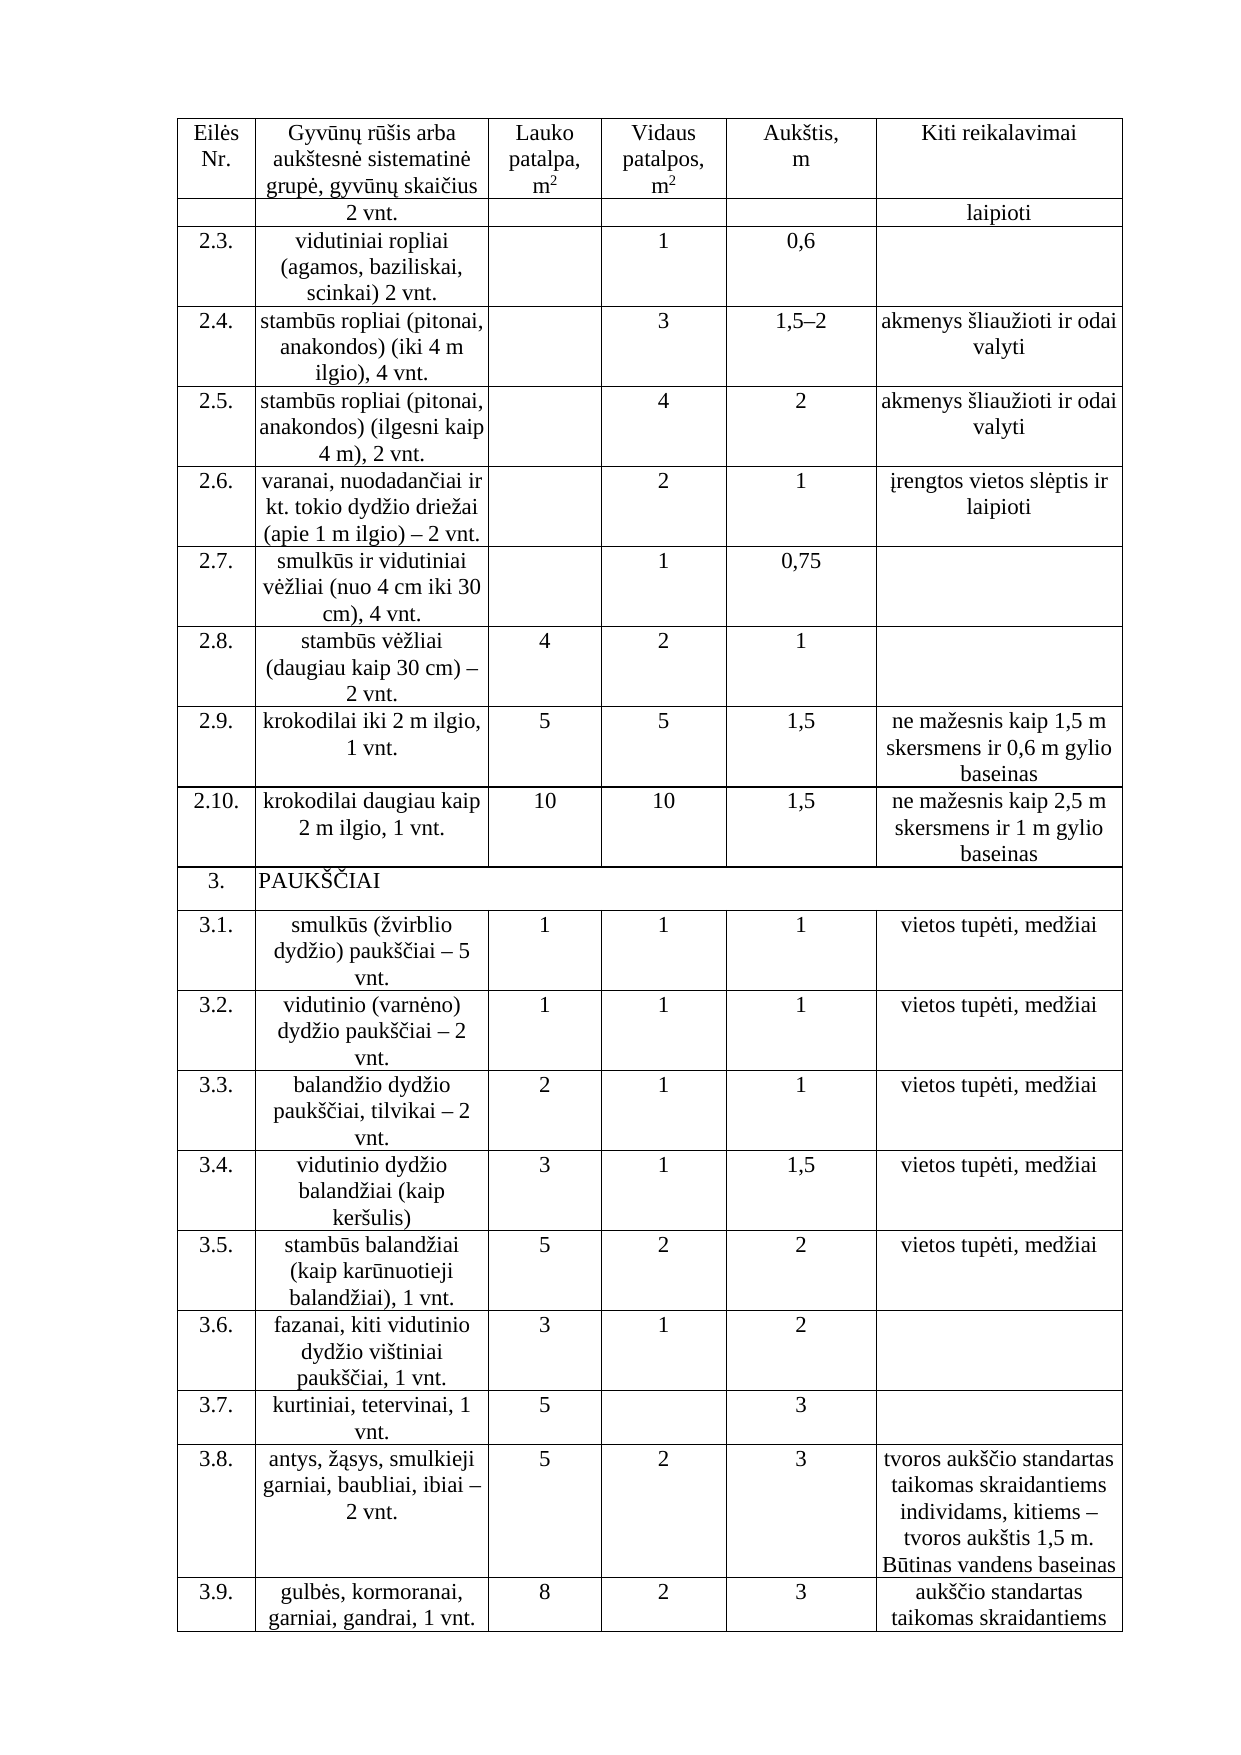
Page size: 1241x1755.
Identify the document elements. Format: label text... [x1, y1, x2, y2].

table_cell [489, 227, 601, 306]
table_cell 5 [489, 1445, 601, 1577]
table_cell 2 [602, 1231, 726, 1310]
table_cell [489, 387, 601, 466]
table_cell 3.9. [178, 1578, 255, 1631]
table_cell vidutiniai ropliai (agamos, baziliskai, scinkai) 2 vnt. [256, 227, 488, 306]
table_cell varanai, nuodadančiai ir kt. tokio dydžio driežai (apie 1 m ilgio) – 2 vnt. [256, 467, 488, 546]
table_cell 3.4. [178, 1151, 255, 1230]
table_cell 1 [727, 911, 876, 990]
table_cell ne mažesnis kaip 1,5 m skersmens ir 0,6 m gylio baseinas [877, 707, 1122, 786]
table_cell stambūs balandžiai (kaip karūnuotieji balandžiai), 1 vnt. [256, 1231, 488, 1310]
table_cell 1 [727, 1071, 876, 1150]
table_cell vietos tupėti, medžiai [877, 1151, 1122, 1230]
table_cell krokodilai daugiau kaip 2 m ilgio, 1 vnt. [256, 788, 488, 866]
table_cell 2 [602, 1445, 726, 1577]
table_cell 2.5. [178, 387, 255, 466]
table_cell vietos tupėti, medžiai [877, 911, 1122, 990]
table_header Aukštis, m [727, 119, 876, 198]
table_cell [178, 199, 255, 226]
table_cell 1,5 [727, 707, 876, 786]
table_cell kurtiniai, tetervinai, 1 vnt. [256, 1391, 488, 1444]
table_cell krokodilai iki 2 m ilgio, 1 vnt. [256, 707, 488, 786]
table_cell įrengtos vietos slėptis ir laipioti [877, 467, 1122, 546]
table_cell [602, 199, 726, 226]
table_cell 1,5 [727, 788, 876, 866]
table_cell 4 [489, 627, 601, 706]
table_cell [877, 1391, 1122, 1444]
table_header Lauko patalpa, m2 [489, 119, 601, 198]
table_cell 0,6 [727, 227, 876, 306]
table_cell 5 [602, 707, 726, 786]
table_cell 1 [727, 467, 876, 546]
table_cell 10 [489, 788, 601, 866]
table_cell 2 [602, 627, 726, 706]
table_cell ne mažesnis kaip 2,5 m skersmens ir 1 m gylio baseinas [877, 788, 1122, 866]
table_cell 3 [727, 1391, 876, 1444]
table_cell [489, 868, 601, 910]
table_cell antys, žąsys, smulkieji garniai, baubliai, ibiai – 2 vnt. [256, 1445, 488, 1577]
table_cell akmenys šliaužioti ir odai valyti [877, 387, 1122, 466]
table_cell 3.7. [178, 1391, 255, 1444]
table_cell 1,5 [727, 1151, 876, 1230]
table_cell smulkūs ir vidutiniai vėžliai (nuo 4 cm iki 30 cm), 4 vnt. [256, 547, 488, 626]
table_cell 2.10. [178, 788, 255, 866]
table_cell 3.6. [178, 1311, 255, 1390]
table_cell 3.3. [178, 1071, 255, 1150]
table_cell vidutinio dydžio balandžiai (kaip keršulis) [256, 1151, 488, 1230]
table_cell 1 [727, 627, 876, 706]
table_cell 1 [489, 991, 601, 1070]
table_cell 5 [489, 1391, 601, 1444]
table_cell 2.6. [178, 467, 255, 546]
table_cell vietos tupėti, medžiai [877, 1071, 1122, 1150]
table_cell [877, 227, 1122, 306]
table_cell [489, 467, 601, 546]
table_cell 3 [489, 1151, 601, 1230]
table_cell 1 [602, 1071, 726, 1150]
table_cell [877, 627, 1122, 706]
table_cell [876, 868, 1122, 910]
table_cell 2 [727, 387, 876, 466]
table_cell smulkūs (žvirblio dydžio) paukščiai – 5 vnt. [256, 911, 488, 990]
table_cell [601, 868, 726, 910]
table_cell 10 [602, 788, 726, 866]
table_cell stambūs ropliai (pitonai, anakondos) (ilgesni kaip 4 m), 2 vnt. [256, 387, 488, 466]
table_cell balandžio dydžio paukščiai, tilvikai – 2 vnt. [256, 1071, 488, 1150]
table_cell stambūs ropliai (pitonai, anakondos) (iki 4 m ilgio), 4 vnt. [256, 307, 488, 386]
table_cell 1 [602, 1151, 726, 1230]
table_cell laipioti [877, 199, 1122, 226]
table_cell PAUKŠČIAI [256, 868, 488, 910]
table_cell 2 [602, 1578, 726, 1631]
table_cell tvoros aukščio standartas taikomas skraidantiems individams, kitiems – tvoros aukštis 1,5 m. Būtinas vandens baseinas [877, 1445, 1122, 1577]
table_cell fazanai, kiti vidutinio dydžio vištiniai paukščiai, 1 vnt. [256, 1311, 488, 1390]
table_cell 1 [602, 547, 726, 626]
table_cell 3.2. [178, 991, 255, 1070]
table_header Kiti reikalavimai [877, 119, 1122, 198]
table_cell [489, 547, 601, 626]
table_cell 2.8. [178, 627, 255, 706]
table_cell 8 [489, 1578, 601, 1631]
table_cell 3 [489, 1311, 601, 1390]
table_cell 1 [489, 911, 601, 990]
table_cell 1 [602, 991, 726, 1070]
table_cell 3. [178, 868, 255, 910]
table_cell 1 [727, 991, 876, 1070]
table_cell vidutinio (varnėno) dydžio paukščiai – 2 vnt. [256, 991, 488, 1070]
table_cell [602, 1391, 726, 1444]
table_cell 3 [602, 307, 726, 386]
table_cell 3 [727, 1445, 876, 1577]
table_cell 3 [727, 1578, 876, 1631]
table_cell 1 [602, 1311, 726, 1390]
table_cell vietos tupėti, medžiai [877, 991, 1122, 1070]
table_header Gyvūnų rūšis arba aukštesnė sistematinė grupė, gyvūnų skaičius [256, 119, 488, 198]
table_cell 2 vnt. [256, 199, 488, 226]
table_cell 1 [602, 227, 726, 306]
table_cell 2 [489, 1071, 601, 1150]
table_cell 3.5. [178, 1231, 255, 1310]
table_cell 3.1. [178, 911, 255, 990]
table_cell aukščio standartas taikomas skraidantiems [877, 1578, 1122, 1631]
table_header Eilės Nr. [178, 119, 255, 198]
table_cell 0,75 [727, 547, 876, 626]
table_cell [877, 547, 1122, 626]
table_cell [489, 307, 601, 386]
table_cell [727, 199, 876, 226]
table_cell 2 [727, 1231, 876, 1310]
table_cell 2.4. [178, 307, 255, 386]
table_cell 2 [602, 467, 726, 546]
table_cell 1 [602, 911, 726, 990]
table_cell [489, 199, 601, 226]
table_cell akmenys šliaužioti ir odai valyti [877, 307, 1122, 386]
table_cell 5 [489, 1231, 601, 1310]
table_header Vidaus patalpos, m2 [602, 119, 726, 198]
table_cell vietos tupėti, medžiai [877, 1231, 1122, 1310]
table_cell 1,5–2 [727, 307, 876, 386]
table_cell gulbės, kormoranai, garniai, gandrai, 1 vnt. [256, 1578, 488, 1631]
table_cell 4 [602, 387, 726, 466]
table_cell 5 [489, 707, 601, 786]
table_cell 3.8. [178, 1445, 255, 1577]
table_cell 2.3. [178, 227, 255, 306]
table_cell 2.9. [178, 707, 255, 786]
table_cell 2.7. [178, 547, 255, 626]
table_cell 2 [727, 1311, 876, 1390]
table_cell stambūs vėžliai (daugiau kaip 30 cm) – 2 vnt. [256, 627, 488, 706]
table_cell [726, 868, 876, 910]
table_cell [877, 1311, 1122, 1390]
